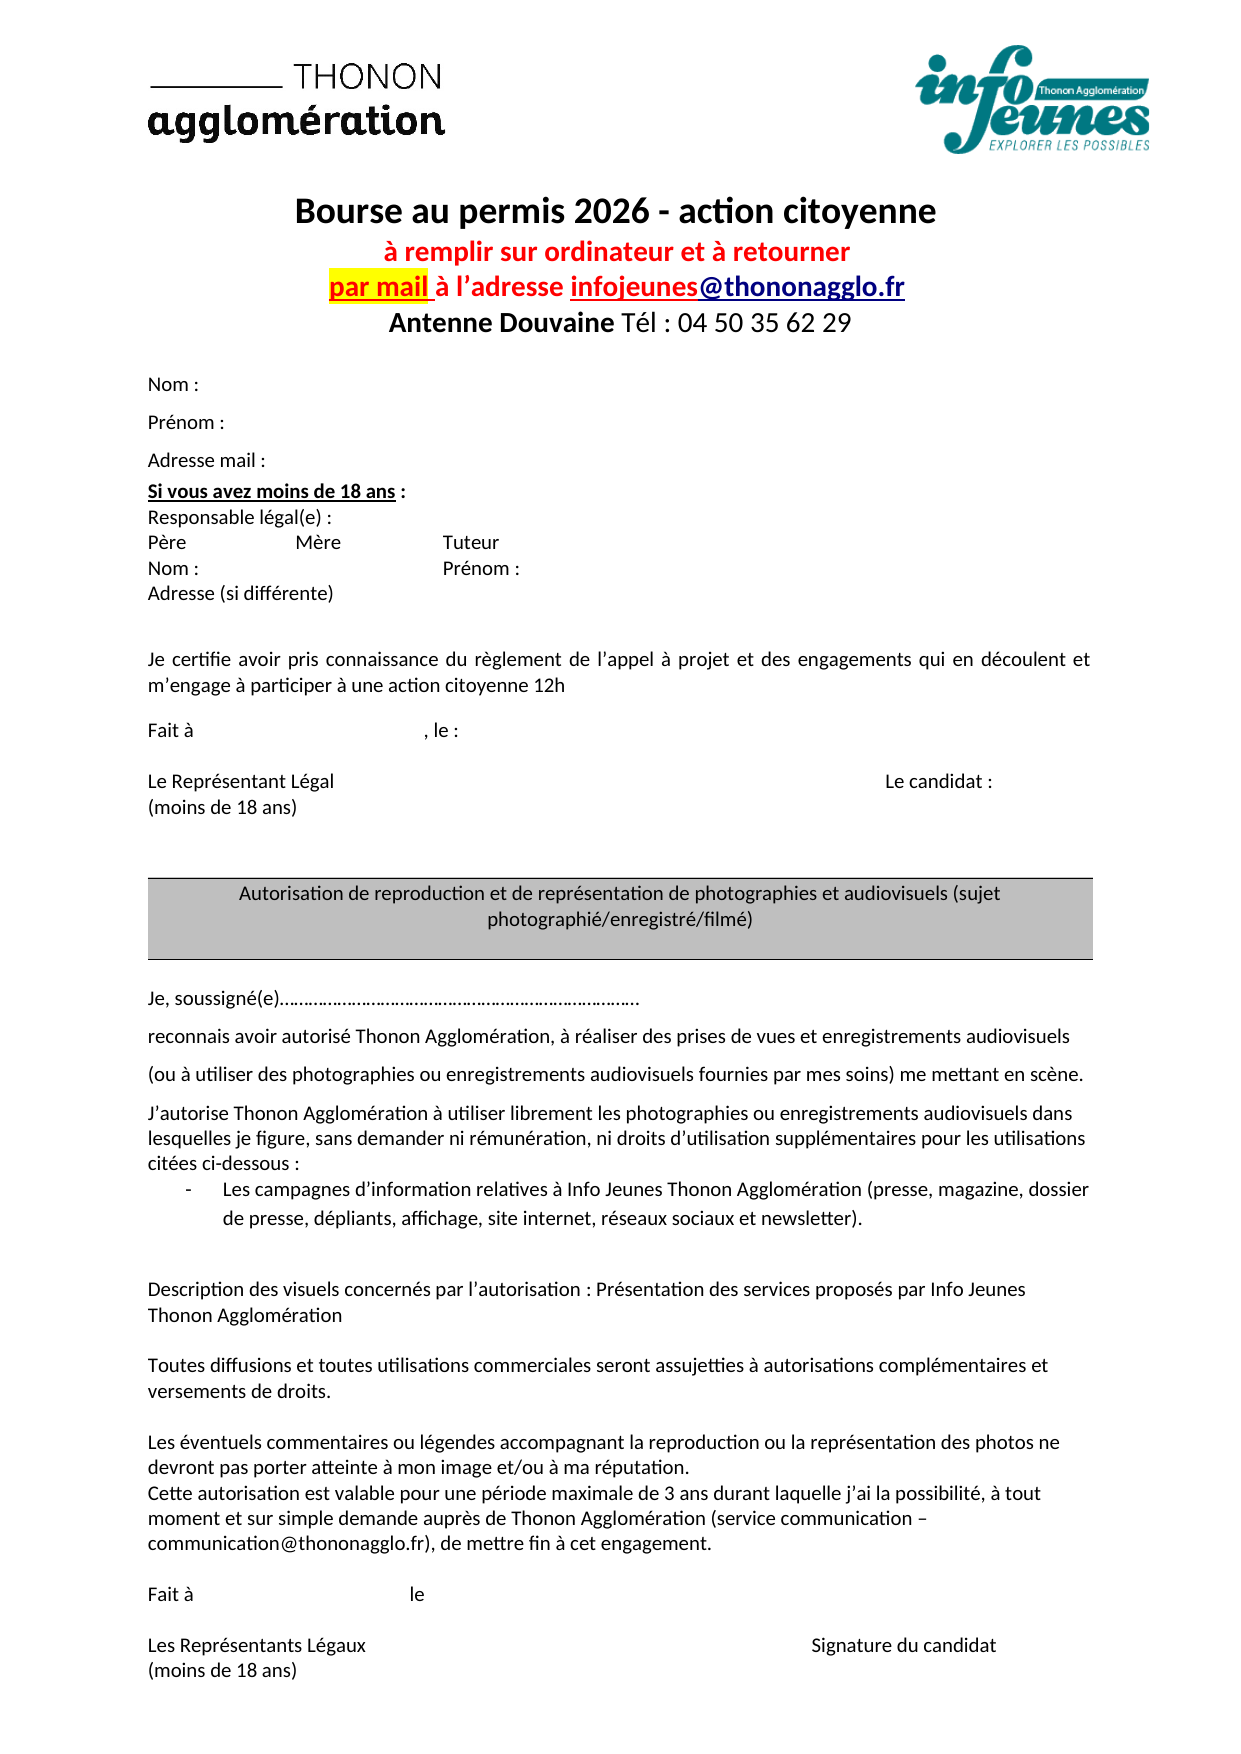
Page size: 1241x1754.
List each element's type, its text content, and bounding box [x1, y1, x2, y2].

text Je, soussigné(e)………………………………………………………………… reconnais avoir autorisé Thonon Agglomération, à réaliser des prises de vues et enregistrements audiovisuels (ou à utiliser des photographies ou enregistrements audiovisuels fournies par mes soins) me mettant en scène. [148, 985, 1093, 1087]
text Toutes diffusions et toutes utilisations commerciales seront assujetties à autorisations complémentaires et versements de droits. [148, 1353, 1093, 1403]
text Fait à le [148, 1581, 1093, 1607]
text Autorisation de reproduction et de représentation de photographies et audiovisuels (sujet photographié/enregistré/filmé) [148, 879, 1093, 928]
text (moins de 18 ans) [148, 1658, 1093, 1683]
list Les campagnes d’information relatives à Info Jeunes Thonon Agglomération (presse, magazine, dossier de presse, dépliants, affichage, site internet, réseaux sociaux et newsletter). [185, 1176, 1093, 1231]
text Adresse (si différente) [148, 580, 1093, 606]
text Père Mère Tuteur [148, 529, 1093, 555]
text Les éventuels commentaires ou légendes accompagnant la reproduction ou la représentation des photos ne devront pas porter atteinte à mon image et/ou à ma réputation. [148, 1429, 1093, 1480]
text Prénom : [148, 409, 1085, 434]
text Adresse mail : [148, 447, 1085, 472]
text Si vous avez moins de 18 ans : [148, 479, 1093, 504]
text Description des visuels concernés par l’autorisation : Présentation des services proposés par Info Jeunes Thonon Agglomération [148, 1276, 1093, 1327]
text J’autorise Thonon Agglomération à utiliser librement les photographies ou enregistrements audiovisuels dans lesquelles je figure, sans demander ni rémunération, ni droits d’utilisation supplémentaires pour les utilisations citées ci-dessous : [148, 1100, 1093, 1176]
text Les Représentants Légaux Signature du candidat [148, 1632, 1093, 1658]
text (moins de 18 ans) [148, 794, 1093, 819]
text Antenne Douvaine Tél : 04 50 35 62 29 [148, 304, 1093, 339]
text Nom : [148, 371, 1085, 397]
text Responsable légal(e) : [148, 504, 1093, 529]
text Le Représentant Légal Le candidat : [148, 768, 1093, 794]
text Fait à , le : [148, 718, 1093, 743]
text Nom : Prénom : [148, 555, 1093, 580]
text Bourse au permis 2026 - action citoyenne à remplir sur ordinateur et à retourner par mail à l’adresse infojeunes@thononagglo.fr [148, 187, 1093, 304]
text Je certifie avoir pris connaissance du règlement de l’appel à projet et des engagements qui en découlent et m’engage à participer à une action citoyenne 12h [148, 646, 1093, 697]
text Cette autorisation est valable pour une période maximale de 3 ans durant laquelle j’ai la possibilité, à tout moment et sur simple demande auprès de Thonon Agglomération (service communication – communication@thononagglo.fr), de mettre fin à cet engagement. [148, 1480, 1093, 1556]
